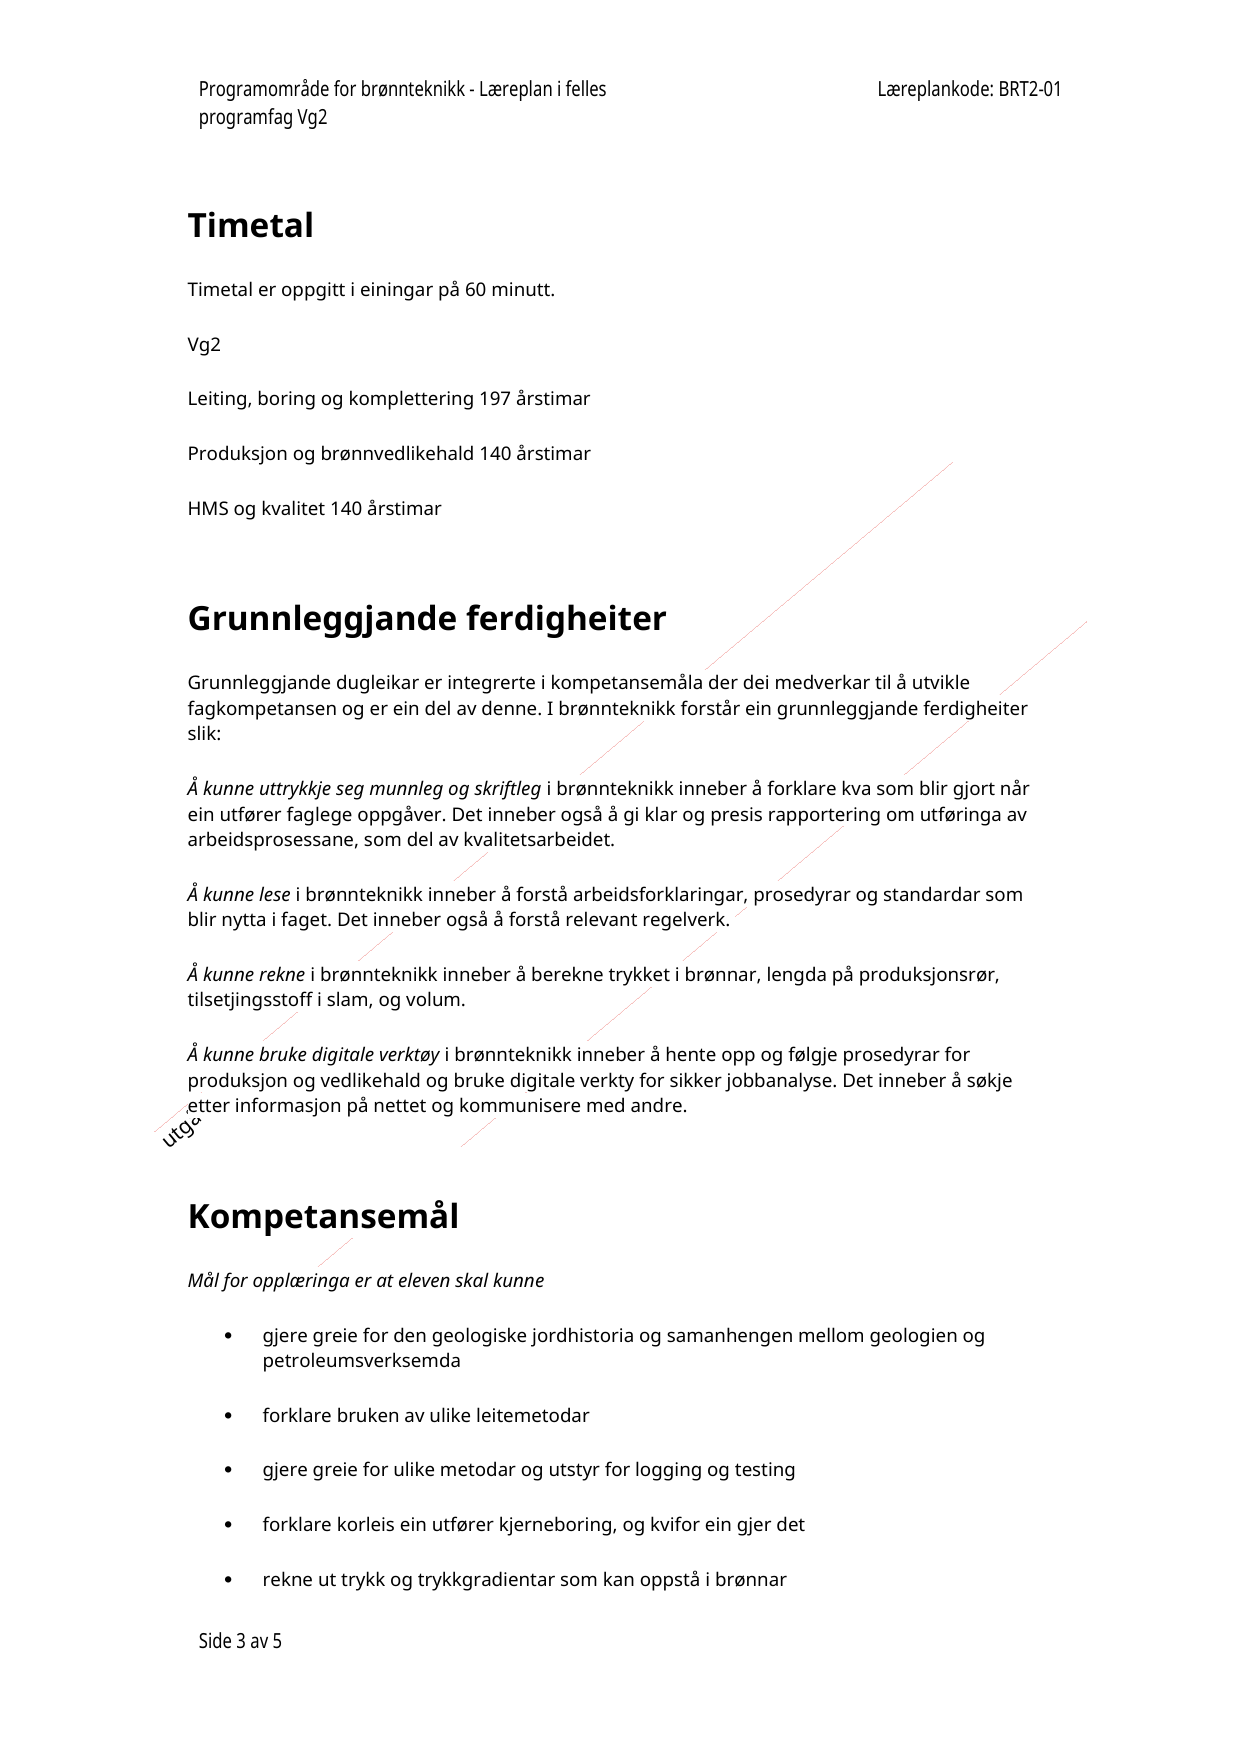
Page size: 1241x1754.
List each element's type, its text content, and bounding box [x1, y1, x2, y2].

subtitle Kompetansemål [468, 1147, 1053, 1238]
text Å kunne uttrykkje seg munnleg og skriftleg i brønnteknikk inneber å forklare kva som blir gjort når ein utfører faglege oppgåver. Det inneber også å gi klar og presis rapportering om utføringa av arbeidsprosessane, som del av kvalitetsarbeidet. [814, 775, 1053, 852]
text Timetal er oppgitt i einingar på 60 minutt. [555, 276, 1053, 302]
text Leiting, boring og komplettering 197 årstimar [591, 386, 1053, 411]
list gjere greie for den geologiske jordhistoria og samanhengen mellom geologien og petroleumsverksemda [225, 1322, 1053, 1373]
list forklare bruken av ulike leitemetodar [595, 1402, 1053, 1428]
text Å kunne lese i brønnteknikk inneber å forstå arbeidsforklaringar, prosedyrar og standardar som blir nytta i faget. Det inneber også å forstå relevant regelverk. [735, 881, 1053, 932]
text Å kunne rekne i brønnteknikk inneber å berekne trykket i brønnar, lengda på produksjonsrør, tilsetjingsstoff i slam, og volum. [466, 987, 649, 1012]
subtitle Grunnleggjande ferdigheiter [187, 549, 847, 640]
text Grunnleggjande dugleikar er integrerte i kompetansemåla der dei medverkar til å utvikle fagkompetansen og er ein del av denne. I brønnteknikk forstår ein grunnleggjande ferdigheiter slik: [940, 669, 1053, 746]
text Å kunne bruke digitale verktøy i brønnteknikk inneber å hente opp og følgje prosedyrar for produksjon og vedlikehald og bruke digitale verkty for sikker jobbanalyse. Det inneber å søkje etter informasjon på nettet og kommunisere med andre. [527, 1041, 1053, 1118]
text Grunnleggjande dugleikar er integrerte i kompetansemåla der dei medverkar til å utvikle fagkompetansen og er ein del av denne. I brønnteknikk forstår ein grunnleggjande ferdigheiter slik: [616, 721, 966, 746]
text Mål for opplæringa er at eleven skal kunne [551, 1267, 1053, 1293]
text HMS og kvalitet 140 årstimar [442, 495, 912, 520]
text Vg2 [221, 331, 1053, 356]
list gjere greie for ulike metodar og utstyr for logging og testing [801, 1457, 1053, 1482]
subtitle Timetal [323, 156, 1053, 247]
text Å kunne uttrykkje seg munnleg og skriftleg i brønnteknikk inneber å forklare kva som blir gjort når ein utfører faglege oppgåver. Det inneber også å gi klar og presis rapportering om utføringa av arbeidsprosessane, som del av kvalitetsarbeidet. [620, 826, 841, 852]
text HMS og kvalitet 140 årstimar [885, 495, 1053, 520]
list forklare korleis ein utfører kjerneboring, og kvifor ein gjer det [810, 1511, 1053, 1537]
text Å kunne rekne i brønnteknikk inneber å berekne trykket i brønnar, lengda på produksjonsrør, tilsetjingsstoff i slam, og volum. [623, 961, 1053, 1012]
text Grunnleggjande dugleikar er integrerte i kompetansemåla der dei medverkar til å utvikle fagkompetansen og er ein del av denne. I brønnteknikk forstår ein grunnleggjande ferdigheiter slik: [221, 721, 642, 746]
text Grunnleggjande dugleikar er integrerte i kompetansemåla der dei medverkar til å utvikle fagkompetansen og er ein del av denne. I brønnteknikk forstår ein grunnleggjande ferdigheiter slik: [706, 669, 1028, 695]
subtitle [742, 549, 1053, 640]
list rekne ut trykk og trykkgradientar som kan oppstå i brønnar [792, 1566, 1053, 1592]
list forklare bruken av ulike leitemetodar [225, 1402, 263, 1428]
text Produksjon og brønnvedlikehald 140 årstimar [591, 440, 1053, 466]
